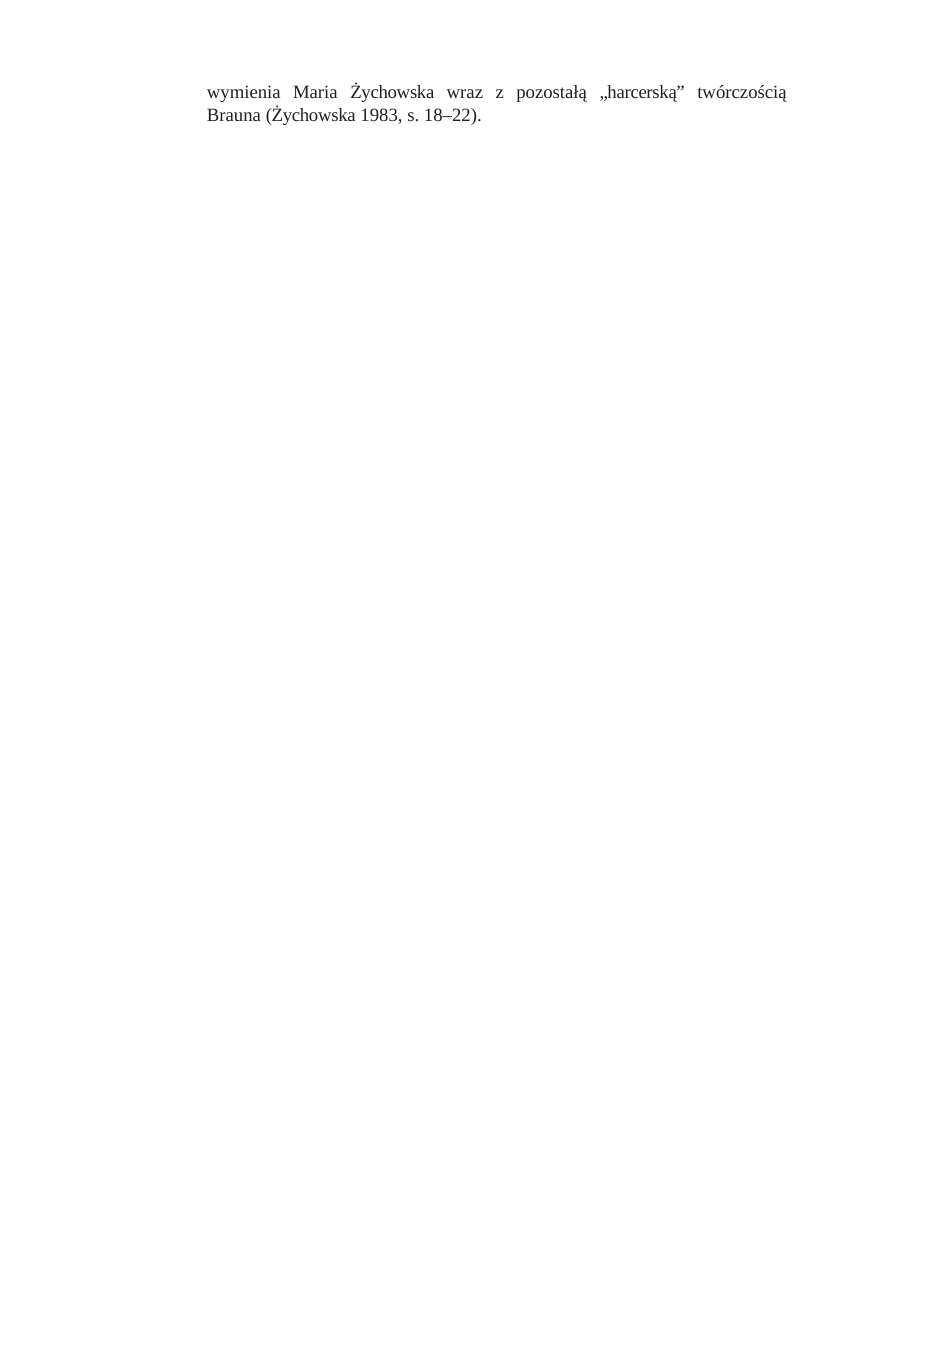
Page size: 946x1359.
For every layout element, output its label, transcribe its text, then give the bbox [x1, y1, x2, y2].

list wymienia Maria Żychowska wraz z pozostałą „harcerską” twórczością Brauna (Żychowska 1983, s. 18–22). [177, 81, 787, 126]
